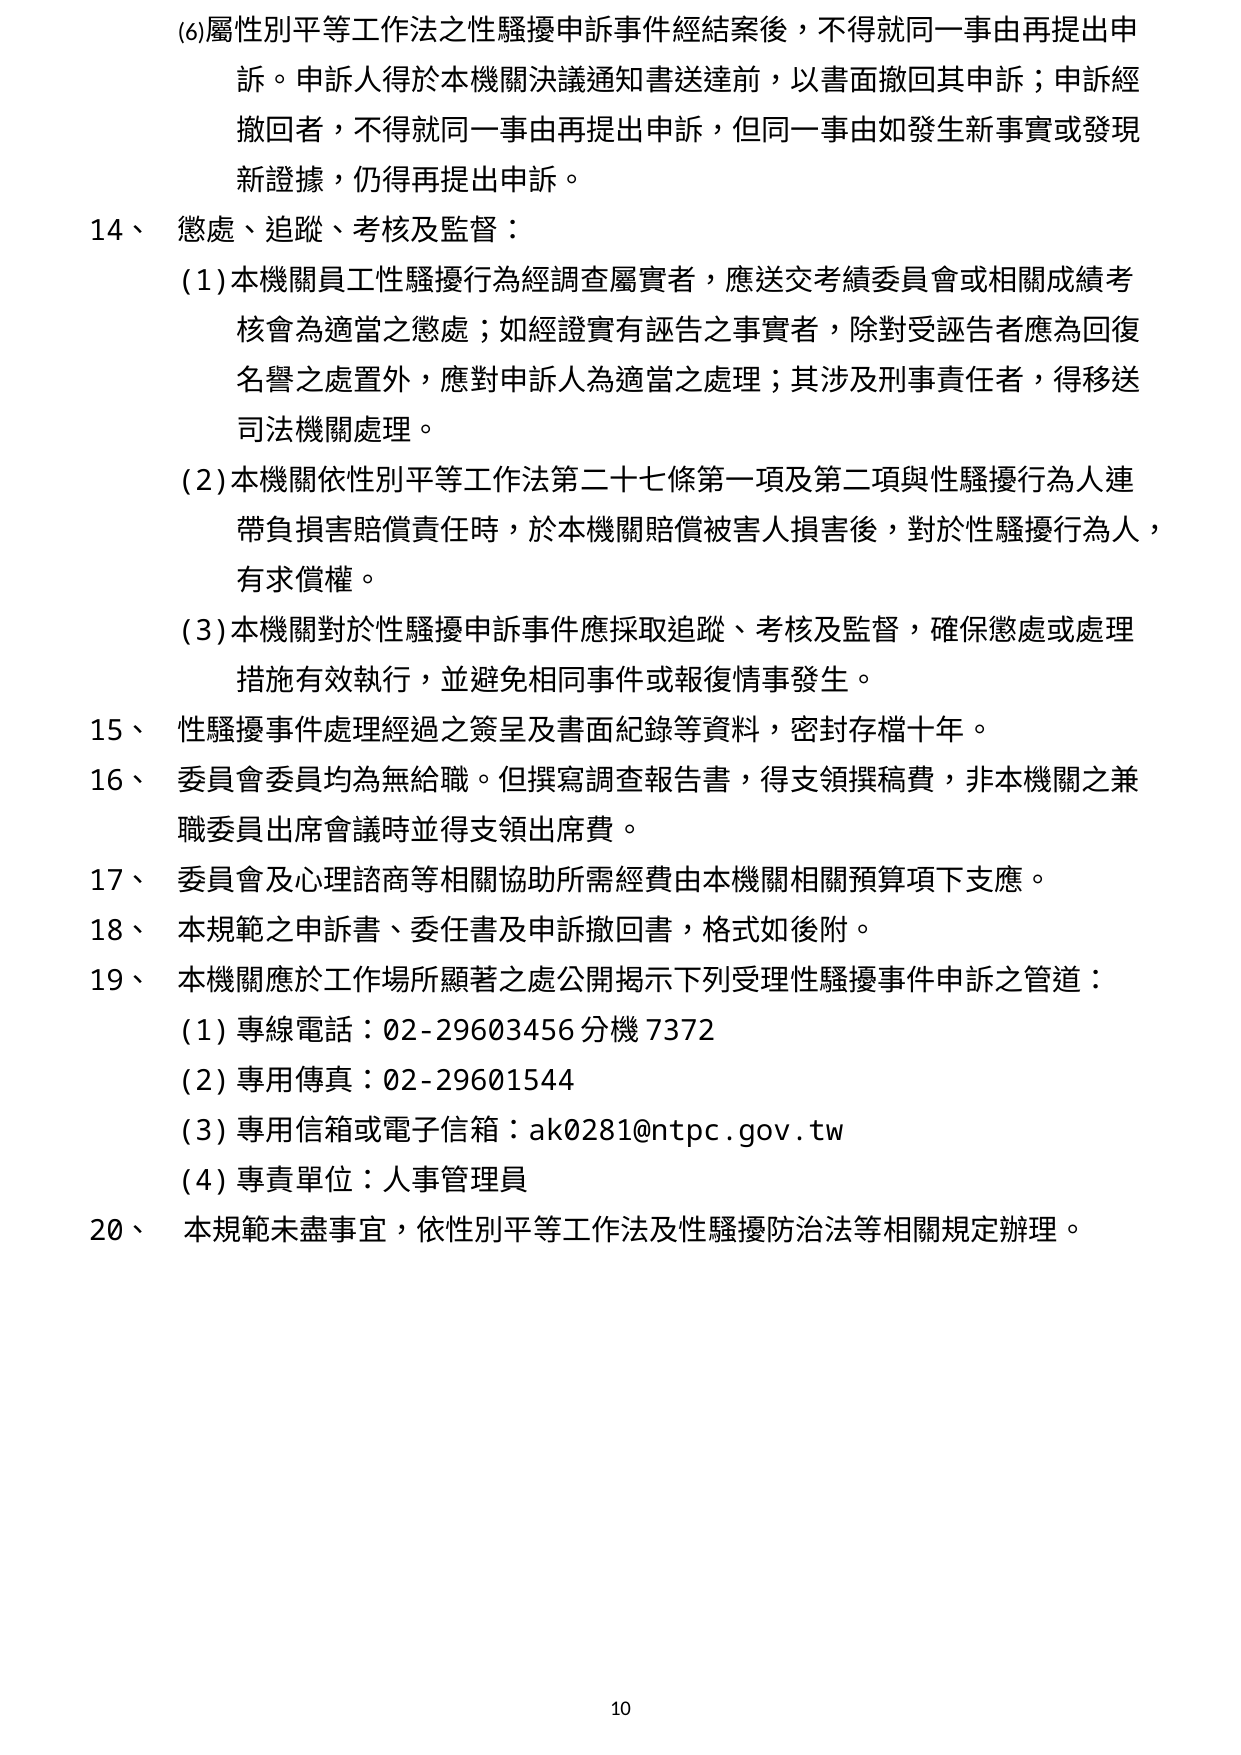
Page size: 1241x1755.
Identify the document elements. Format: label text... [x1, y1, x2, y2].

list 本機關對於性騷擾申訴事件應採取追蹤、考核及監督，確保懲處或處理措施有效執行，並避免相同事件或報復情事發生。 [177, 600, 1152, 700]
list 委員會及心理諮商等相關協助所需經費由本機關相關預算項下支應。 [89, 850, 1152, 900]
list 專用信箱或電子信箱：ak0281@ntpc.gov.tw [177, 1100, 1152, 1150]
list 委員會委員均為無給職。但撰寫調查報告書，得支領撰稿費，非本機關之兼職委員出席會議時並得支領出席費。 [89, 750, 1152, 850]
list 專責單位：人事管理員 [177, 1150, 1152, 1200]
list 專用傳真：02-29601544 [177, 1050, 1152, 1100]
list 屬性別平等工作法之性騷擾申訴事件經結案後，不得就同一事由再提出申訴。申訴人得於本機關決議通知書送達前，以書面撤回其申訴；申訴經撤回者，不得就同一事由再提出申訴，但同一事由如發生新事實或發現新證據，仍得再提出申訴。 [177, 0, 1152, 200]
list 本機關員工性騷擾行為經調查屬實者，應送交考績委員會或相關成績考核會為適當之懲處；如經證實有誣告之事實者，除對受誣告者應為回復名譽之處置外，應對申訴人為適當之處理；其涉及刑事責任者，得移送司法機關處理。 [177, 250, 1152, 450]
list 本規範之申訴書、委任書及申訴撤回書，格式如後附。 [89, 900, 1152, 950]
list 懲處、追蹤、考核及監督： [89, 200, 1152, 250]
list 本機關依性別平等工作法第二十七條第一項及第二項與性騷擾行為人連帶負損害賠償責任時，於本機關賠償被害人損害後，對於性騷擾行為人，有求償權。 [177, 450, 1152, 600]
list 專線電話：02-29603456分機7372 [177, 1000, 1152, 1050]
list 性騷擾事件處理經過之簽呈及書面紀錄等資料，密封存檔十年。 [89, 700, 1152, 750]
list 本機關應於工作場所顯著之處公開揭示下列受理性騷擾事件申訴之管道： [89, 950, 1152, 1000]
list 本規範未盡事宜，依性別平等工作法及性騷擾防治法等相關規定辦理。 [89, 1200, 1152, 1250]
